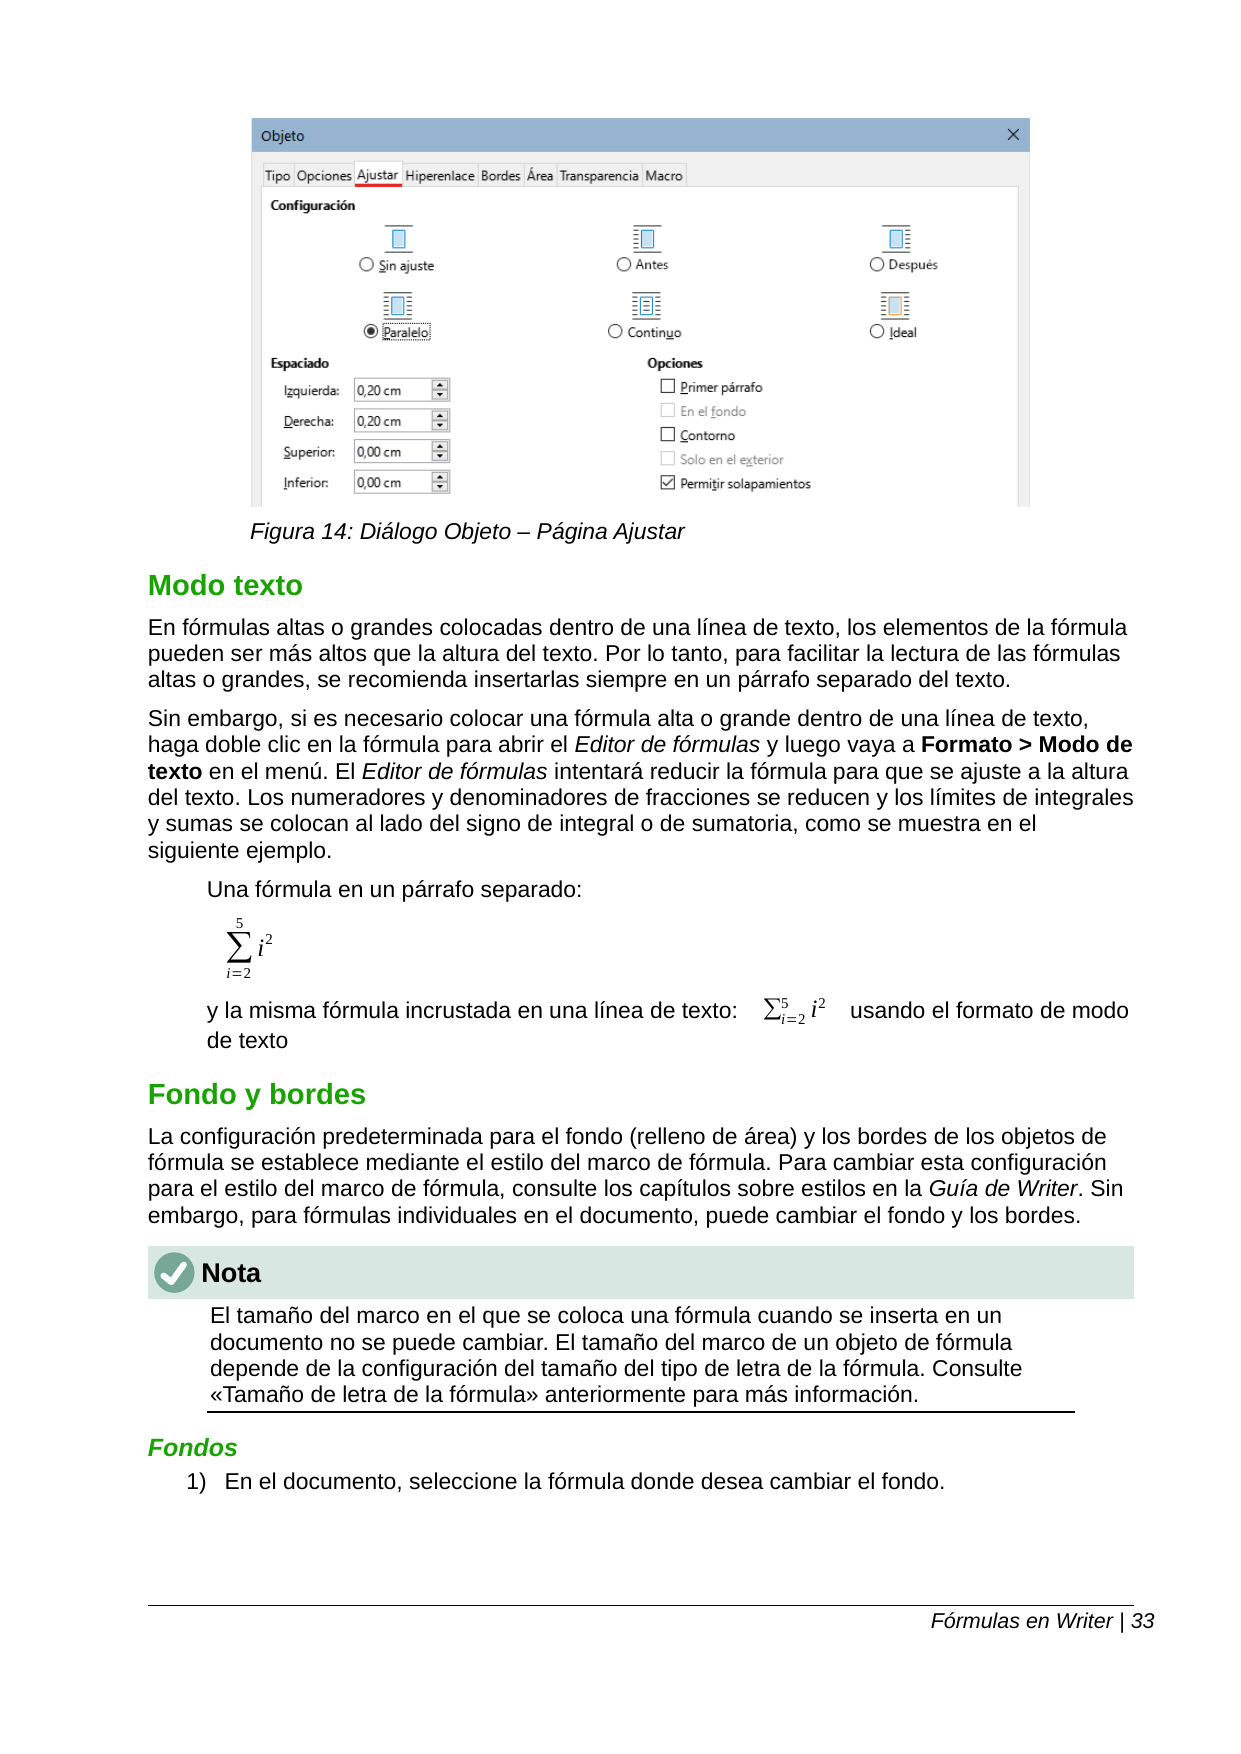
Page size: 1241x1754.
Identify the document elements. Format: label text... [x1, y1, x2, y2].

text El tamaño del marco en el que se coloca una fórmula cuando se inserta en un documento no se puede cambiar. El tamaño del marco de un objeto de fórmula depende de la configuración del tamaño del tipo de letra de la fórmula. Consulte «Tamaño de letra de la fórmula» anteriormente para más información. [207, 1299, 1075, 1411]
text Sin embargo, si es necesario colocar una fórmula alta o grande dentro de una línea de texto, haga doble clic en la fórmula para abrir el Editor de fórmulas y luego vaya a Formato > Modo de texto en el menú. El Editor de fórmulas intentará reducir la fórmula para que se ajuste a la altura del texto. Los numeradores y denominadores de fracciones se reducen y los límites de integrales y sumas se colocan al lado del signo de integral o de sumatoria, como se muestra en el siguiente ejemplo. [148, 705, 1134, 863]
subtitle Fondos [148, 1433, 1134, 1462]
subtitle Fondo y bordes [148, 1077, 1134, 1111]
subtitle Nota [148, 1246, 1134, 1299]
subtitle Modo texto [148, 568, 1134, 602]
text Una fórmula en un párrafo separado: [207, 876, 1134, 902]
text y la misma fórmula incrustada en una línea de texto: usando el formato de modo de texto [207, 994, 1134, 1054]
list En el documento, seleccione la fórmula donde desea cambiar el fondo. [207, 1468, 1134, 1494]
text Figura 14: Diálogo Objeto – Página Ajustar [250, 518, 1032, 544]
text En fórmulas altas o grandes colocadas dentro de una línea de texto, los elementos de la fórmula pueden ser más altos que la altura del texto. Por lo tanto, para facilitar la lectura de las fórmulas altas o grandes, se recomienda insertarlas siempre en un párrafo separado del texto. [148, 613, 1134, 692]
picture [251, 118, 1030, 507]
text La configuración predeterminada para el fondo (relleno de área) y los bordes de los objetos de fórmula se establece mediante el estilo del marco de fórmula. Para cambiar esta configuración para el estilo del marco de fórmula, consulte los capítulos sobre estilos en la Guía de Writer. Sin embargo, para fórmulas individuales en el documento, puede cambiar el fondo y los bordes. [148, 1123, 1134, 1228]
